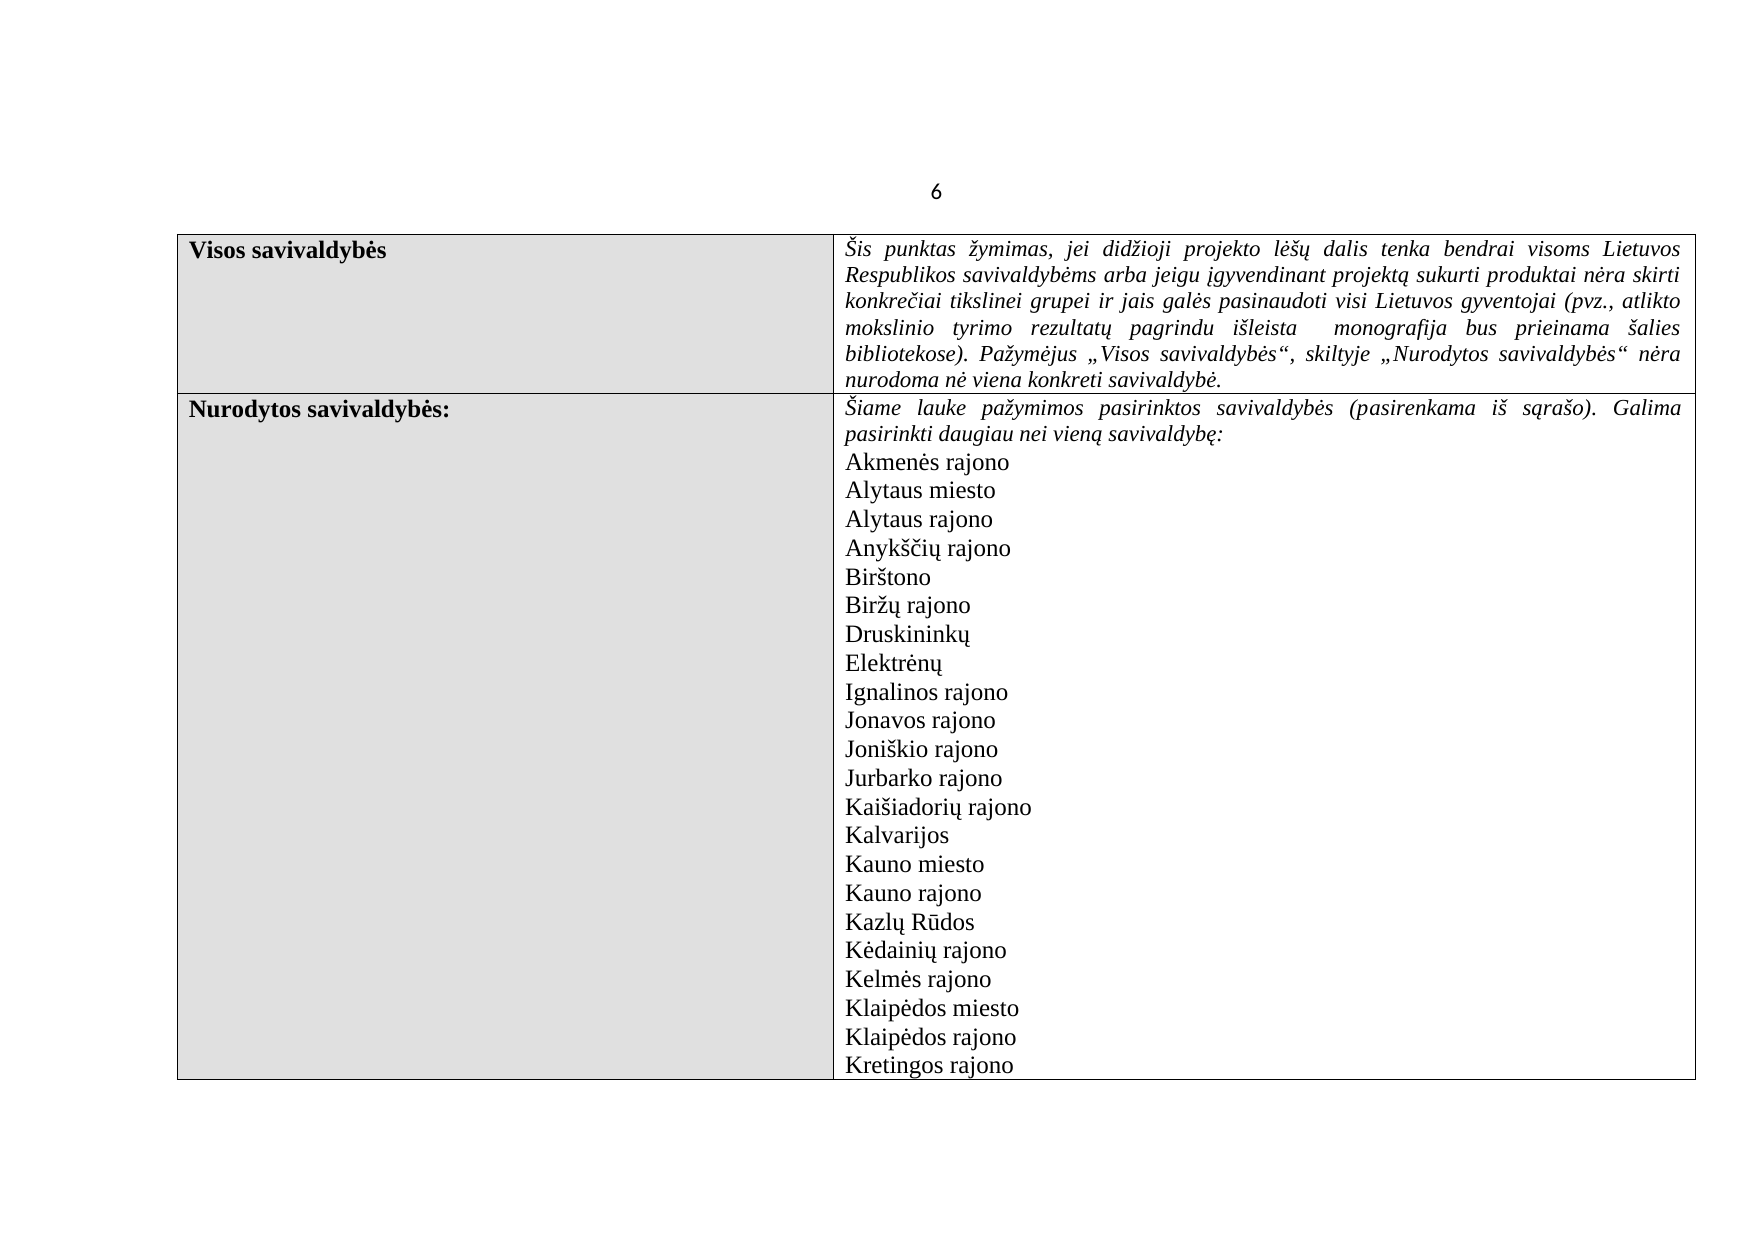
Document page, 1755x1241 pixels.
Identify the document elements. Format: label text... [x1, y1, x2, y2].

table_cell Šiame lauke pažymimos pasirinktos savivaldybės (pasirenkama iš sąrašo). Galima pasirinkti daugiau nei vieną savivaldybę: Akmenės rajono Alytaus miesto Alytaus rajono Anykščių rajono Birštono Biržų rajono Druskininkų Elektrėnų Ignalinos rajono Jonavos rajono Joniškio rajono Jurbarko rajono Kaišiadorių rajono Kalvarijos Kauno miesto Kauno rajono Kazlų Rūdos Kėdainių rajono Kelmės rajono Klaipėdos miesto Klaipėdos rajono Kretingos rajono [834, 394, 1695, 1079]
table_header Visos savivaldybės [178, 235, 833, 393]
table_header Šis punktas žymimas, jei didžioji projekto lėšų dalis tenka bendrai visoms Lietuvos Respublikos savivaldybėms arba jeigu įgyvendinant projektą sukurti produktai nėra skirti konkrečiai tikslinei grupei ir jais galės pasinaudoti visi Lietuvos gyventojai (pvz., atlikto mokslinio tyrimo rezultatų pagrindu išleista monografija bus prieinama šalies bibliotekose). Pažymėjus „Visos savivaldybės“, skiltyje „Nurodytos savivaldybės“ nėra nurodoma nė viena konkreti savivaldybė. [834, 235, 1695, 393]
table_cell Nurodytos savivaldybės: [178, 394, 833, 1079]
